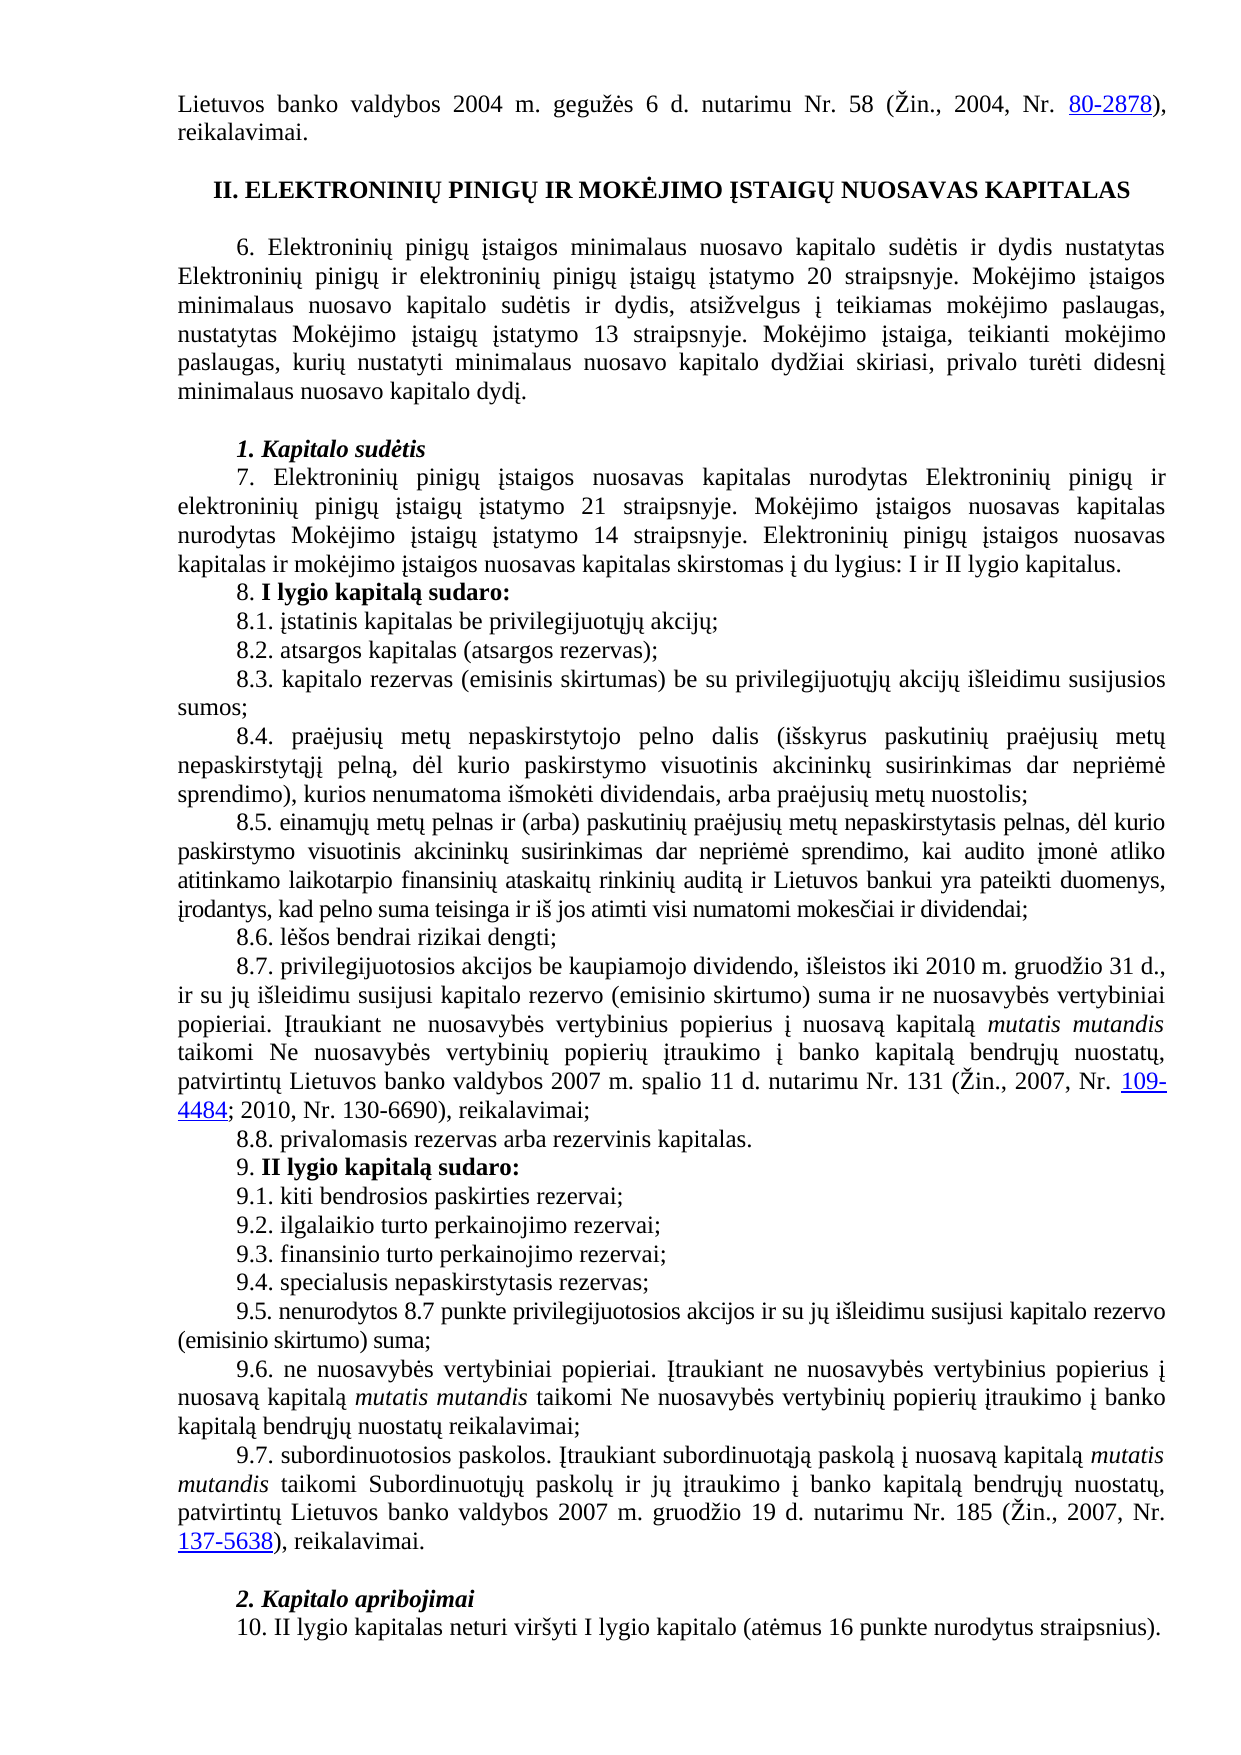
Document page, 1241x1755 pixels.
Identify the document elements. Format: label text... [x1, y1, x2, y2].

text 8.8. privalomasis rezervas arba rezervinis kapitalas. [177, 1124, 1166, 1152]
text 9.3. finansinio turto perkainojimo rezervai; [177, 1239, 1166, 1267]
text 8.7. privilegijuotosios akcijos be kaupiamojo dividendo, išleistos iki 2010 m. gruodžio 31 d., ir su jų išleidimu susijusi kapitalo rezervo (emisinio skirtumo) suma ir ne nuosavybės vertybiniai popieriai. Įtraukiant ne nuosavybės vertybinius popierius į nuosavą kapitalą mutatis mutandis taikomi Ne nuosavybės vertybinių popierių įtraukimo į banko kapitalą bendrųjų nuostatų, patvirtintų Lietuvos banko valdybos 2007 m. spalio 11 d. nutarimu Nr. 131 (Žin., 2007, Nr. 109-4484; 2010, Nr. 130-6690), reikalavimai; [177, 951, 1166, 1124]
text 9.4. specialusis nepaskirstytasis rezervas; [177, 1267, 1166, 1296]
text 2. Kapitalo apribojimai [177, 1584, 1166, 1612]
text 9. II lygio kapitalą sudaro: [177, 1152, 1166, 1181]
text 8.5. einamųjų metų pelnas ir (arba) paskutinių praėjusių metų nepaskirstytasis pelnas, dėl kurio paskirstymo visuotinis akcininkų susirinkimas dar nepriėmė sprendimo, kai audito įmonė atliko atitinkamo laikotarpio finansinių ataskaitų rinkinių auditą ir Lietuvos bankui yra pateikti duomenys, įrodantys, kad pelno suma teisinga ir iš jos atimti visi numatomi mokesčiai ir dividendai; [177, 807, 1166, 922]
text 8.3. kapitalo rezervas (emisinis skirtumas) be su privilegijuotųjų akcijų išleidimu susijusios sumos; [177, 664, 1166, 721]
text 8.6. lėšos bendrai rizikai dengti; [177, 922, 1166, 951]
text 9.7. subordinuotosios paskolos. Įtraukiant subordinuotąją paskolą į nuosavą kapitalą mutatis mutandis taikomi Subordinuotųjų paskolų ir jų įtraukimo į banko kapitalą bendrųjų nuostatų, patvirtintų Lietuvos banko valdybos 2007 m. gruodžio 19 d. nutarimu Nr. 185 (Žin., 2007, Nr. 137-5638), reikalavimai. [177, 1440, 1166, 1555]
text 6. Elektroninių pinigų įstaigos minimalaus nuosavo kapitalo sudėtis ir dydis nustatytas Elektroninių pinigų ir elektroninių pinigų įstaigų įstatymo 20 straipsnyje. Mokėjimo įstaigos minimalaus nuosavo kapitalo sudėtis ir dydis, atsižvelgus į teikiamas mokėjimo paslaugas, nustatytas Mokėjimo įstaigų įstatymo 13 straipsnyje. Mokėjimo įstaiga, teikianti mokėjimo paslaugas, kurių nustatyti minimalaus nuosavo kapitalo dydžiai skiriasi, privalo turėti didesnį minimalaus nuosavo kapitalo dydį. [177, 232, 1166, 405]
text II. ELEKTRONINIŲ PINIGŲ IR MOKĖJIMO ĮSTAIGŲ NUOSAVAS KAPITALAS [177, 175, 1166, 204]
text 8. I lygio kapitalą sudaro: [177, 577, 1166, 606]
text 8.1. įstatinis kapitalas be privilegijuotųjų akcijų; [177, 606, 1166, 635]
text 8.4. praėjusių metų nepaskirstytojo pelno dalis (išskyrus paskutinių praėjusių metų nepaskirstytąjį pelną, dėl kurio paskirstymo visuotinis akcininkų susirinkimas dar nepriėmė sprendimo), kurios nenumatoma išmokėti dividendais, arba praėjusių metų nuostolis; [177, 721, 1166, 807]
text 9.1. kiti bendrosios paskirties rezervai; [177, 1181, 1166, 1210]
text 9.2. ilgalaikio turto perkainojimo rezervai; [177, 1210, 1166, 1239]
text 7. Elektroninių pinigų įstaigos nuosavas kapitalas nurodytas Elektroninių pinigų ir elektroninių pinigų įstaigų įstatymo 21 straipsnyje. Mokėjimo įstaigos nuosavas kapitalas nurodytas Mokėjimo įstaigų įstatymo 14 straipsnyje. Elektroninių pinigų įstaigos nuosavas kapitalas ir mokėjimo įstaigos nuosavas kapitalas skirstomas į du lygius: I ir II lygio kapitalus. [177, 462, 1166, 577]
text 9.5. nenurodytos 8.7 punkte privilegijuotosios akcijos ir su jų išleidimu susijusi kapitalo rezervo (emisinio skirtumo) suma; [177, 1296, 1166, 1354]
text 1. Kapitalo sudėtis [177, 434, 1166, 462]
text 8.2. atsargos kapitalas (atsargos rezervas); [177, 635, 1166, 664]
text Lietuvos banko valdybos 2004 m. gegužės 6 d. nutarimu Nr. 58 (Žin., 2004, Nr. 80-2878), reikalavimai. [177, 89, 1166, 146]
text 9.6. ne nuosavybės vertybiniai popieriai. Įtraukiant ne nuosavybės vertybinius popierius į nuosavą kapitalą mutatis mutandis taikomi Ne nuosavybės vertybinių popierių įtraukimo į banko kapitalą bendrųjų nuostatų reikalavimai; [177, 1354, 1166, 1440]
text 10. II lygio kapitalas neturi viršyti I lygio kapitalo (atėmus 16 punkte nurodytus straipsnius). [177, 1612, 1166, 1641]
